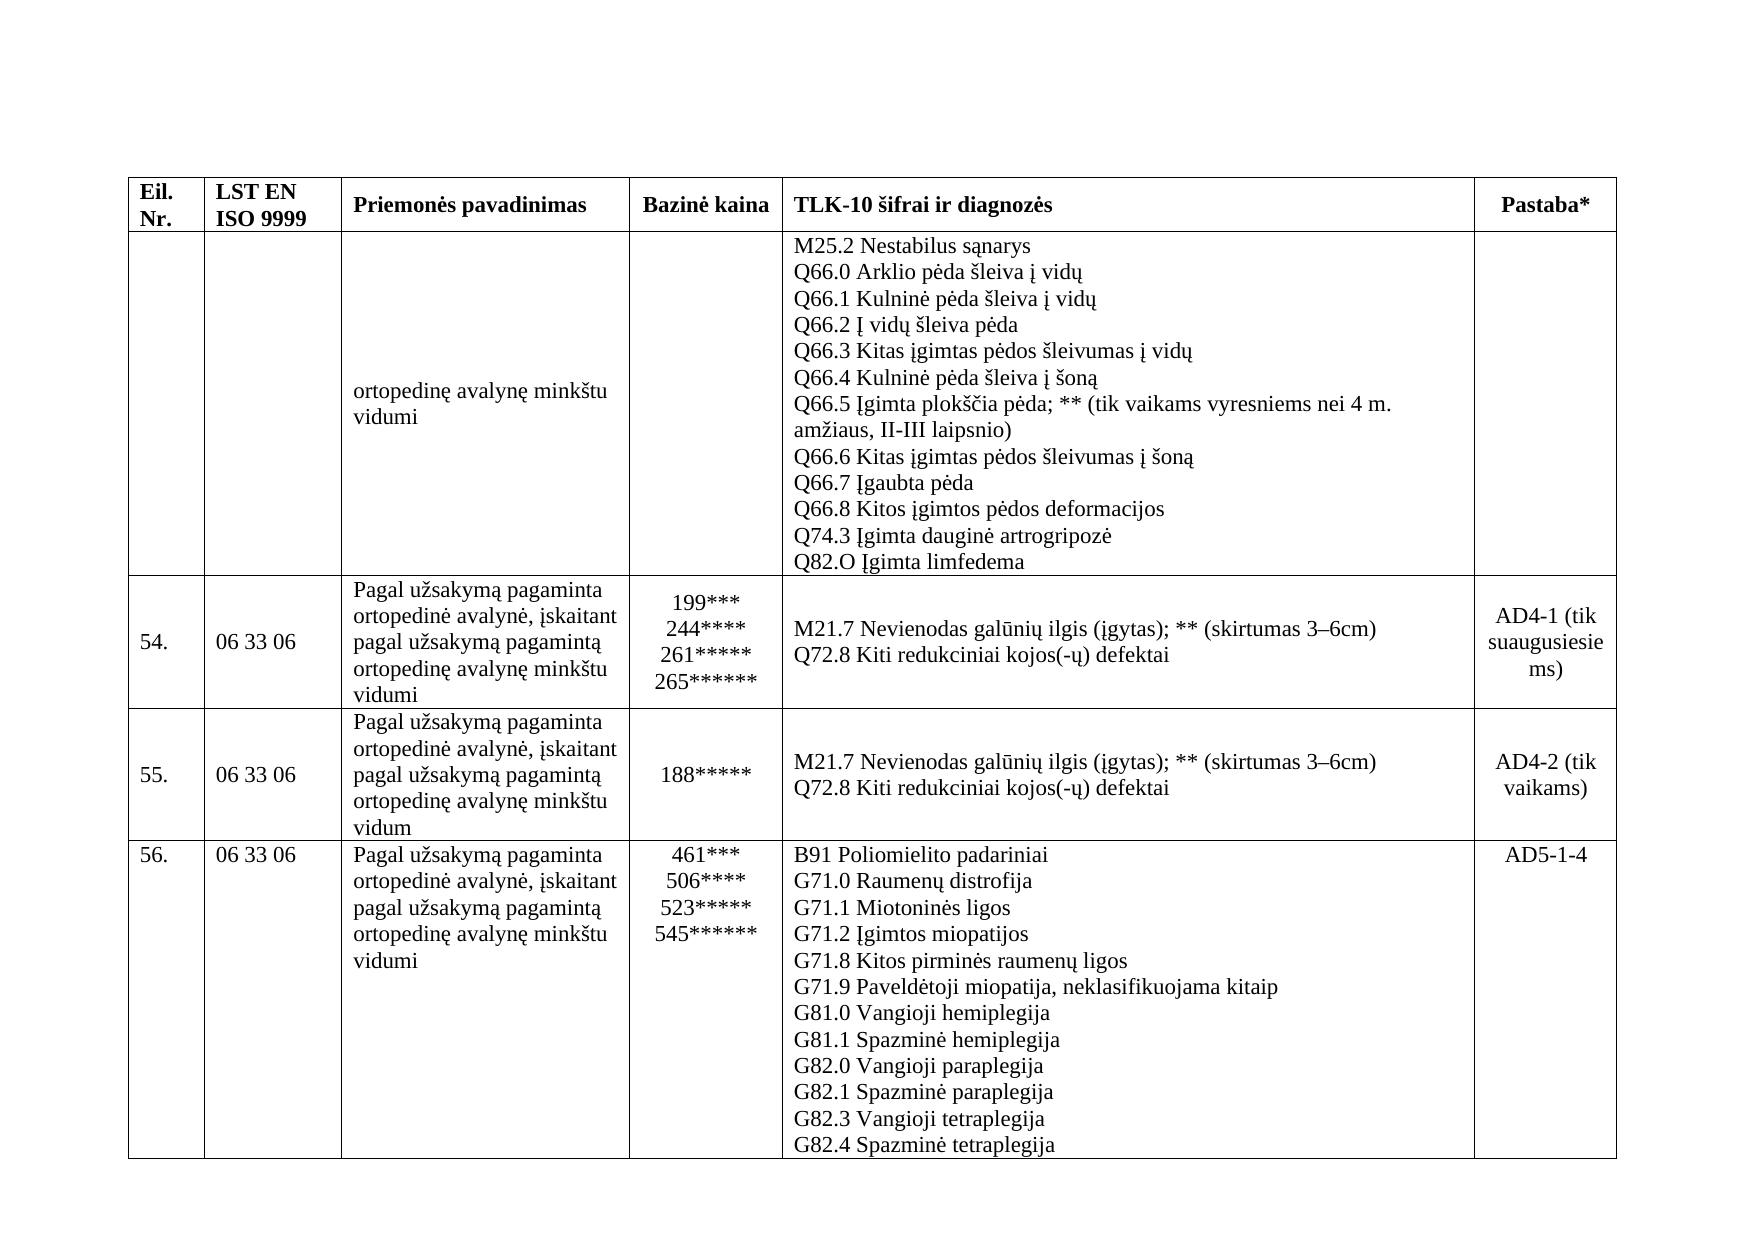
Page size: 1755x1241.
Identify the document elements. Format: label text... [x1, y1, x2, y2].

table_header TLK-10 šifrai ir diagnozės [783, 178, 1474, 231]
table_cell Pagal užsakymą pagaminta ortopedinė avalynė, įskaitant pagal užsakymą pagamintą ortopedinę avalynę minkštu vidum [342, 709, 629, 840]
table_cell B91 Poliomielito padariniai G71.0 Raumenų distrofija G71.1 Miotoninės ligos G71.2 Įgimtos miopatijos G71.8 Kitos pirminės raumenų ligos G71.9 Paveldėtoji miopatija, neklasifikuojama kitaip G81.0 Vangioji hemiplegija G81.1 Spazminė hemiplegija G82.0 Vangioji paraplegija G82.1 Spazminė paraplegija G82.3 Vangioji tetraplegija G82.4 Spazminė tetraplegija [783, 841, 1474, 1157]
table_cell Pagal užsakymą pagaminta ortopedinė avalynė, įskaitant pagal užsakymą pagamintą ortopedinę avalynę minkštu vidumi [342, 841, 629, 1157]
table_cell Pagal užsakymą pagaminta ortopedinė avalynė, įskaitant pagal užsakymą pagamintą ortopedinę avalynę minkštu vidumi [342, 576, 629, 707]
table_header Pastaba* [1475, 178, 1616, 231]
table_cell 188***** [630, 709, 782, 840]
table_cell 199*** 244**** 261***** 265****** [630, 576, 782, 707]
table_cell 54. [129, 576, 204, 707]
table_cell 461*** 506**** 523***** 545****** [630, 841, 782, 1157]
table_cell M21.7 Nevienodas galūnių ilgis (įgytas); ** (skirtumas 3–6cm) Q72.8 Kiti redukciniai kojos(-ų) defektai [783, 576, 1474, 707]
table_cell [129, 232, 204, 574]
table_cell [1475, 232, 1616, 574]
table_cell [630, 232, 782, 574]
table_cell AD4-2 (tik vaikams) [1475, 709, 1616, 840]
table_cell 55. [129, 709, 204, 840]
table_cell AD4-1 (tik suaugusiesiems) [1475, 576, 1616, 707]
table_cell 06 33 06 [205, 576, 341, 707]
table_header LST EN ISO 9999 [205, 178, 341, 231]
table_cell 06 33 06 [205, 709, 341, 840]
table_cell ortopedinę avalynę minkštu vidumi [342, 232, 629, 574]
table_cell [205, 232, 341, 574]
table_header Eil. Nr. [129, 178, 204, 231]
table_cell M25.2 Nestabilus sąnarys Q66.0 Arklio pėda šleiva į vidų Q66.1 Kulninė pėda šleiva į vidų Q66.2 Į vidų šleiva pėda Q66.3 Kitas įgimtas pėdos šleivumas į vidų Q66.4 Kulninė pėda šleiva į šoną Q66.5 Įgimta plokščia pėda; ** (tik vaikams vyresniems nei 4 m. amžiaus, II-III laipsnio) Q66.6 Kitas įgimtas pėdos šleivumas į šoną Q66.7 Įgaubta pėda Q66.8 Kitos įgimtos pėdos deformacijos Q74.3 Įgimta dauginė artrogripozė Q82.O Įgimta limfedema [783, 232, 1474, 574]
table_cell M21.7 Nevienodas galūnių ilgis (įgytas); ** (skirtumas 3–6cm) Q72.8 Kiti redukciniai kojos(-ų) defektai [783, 709, 1474, 840]
table_header Bazinė kaina [630, 178, 782, 231]
table_cell 56. [129, 841, 204, 1157]
table_cell 06 33 06 [205, 841, 341, 1157]
table_header Priemonės pavadinimas [342, 178, 629, 231]
table_cell AD5-1-4 [1475, 841, 1616, 1157]
